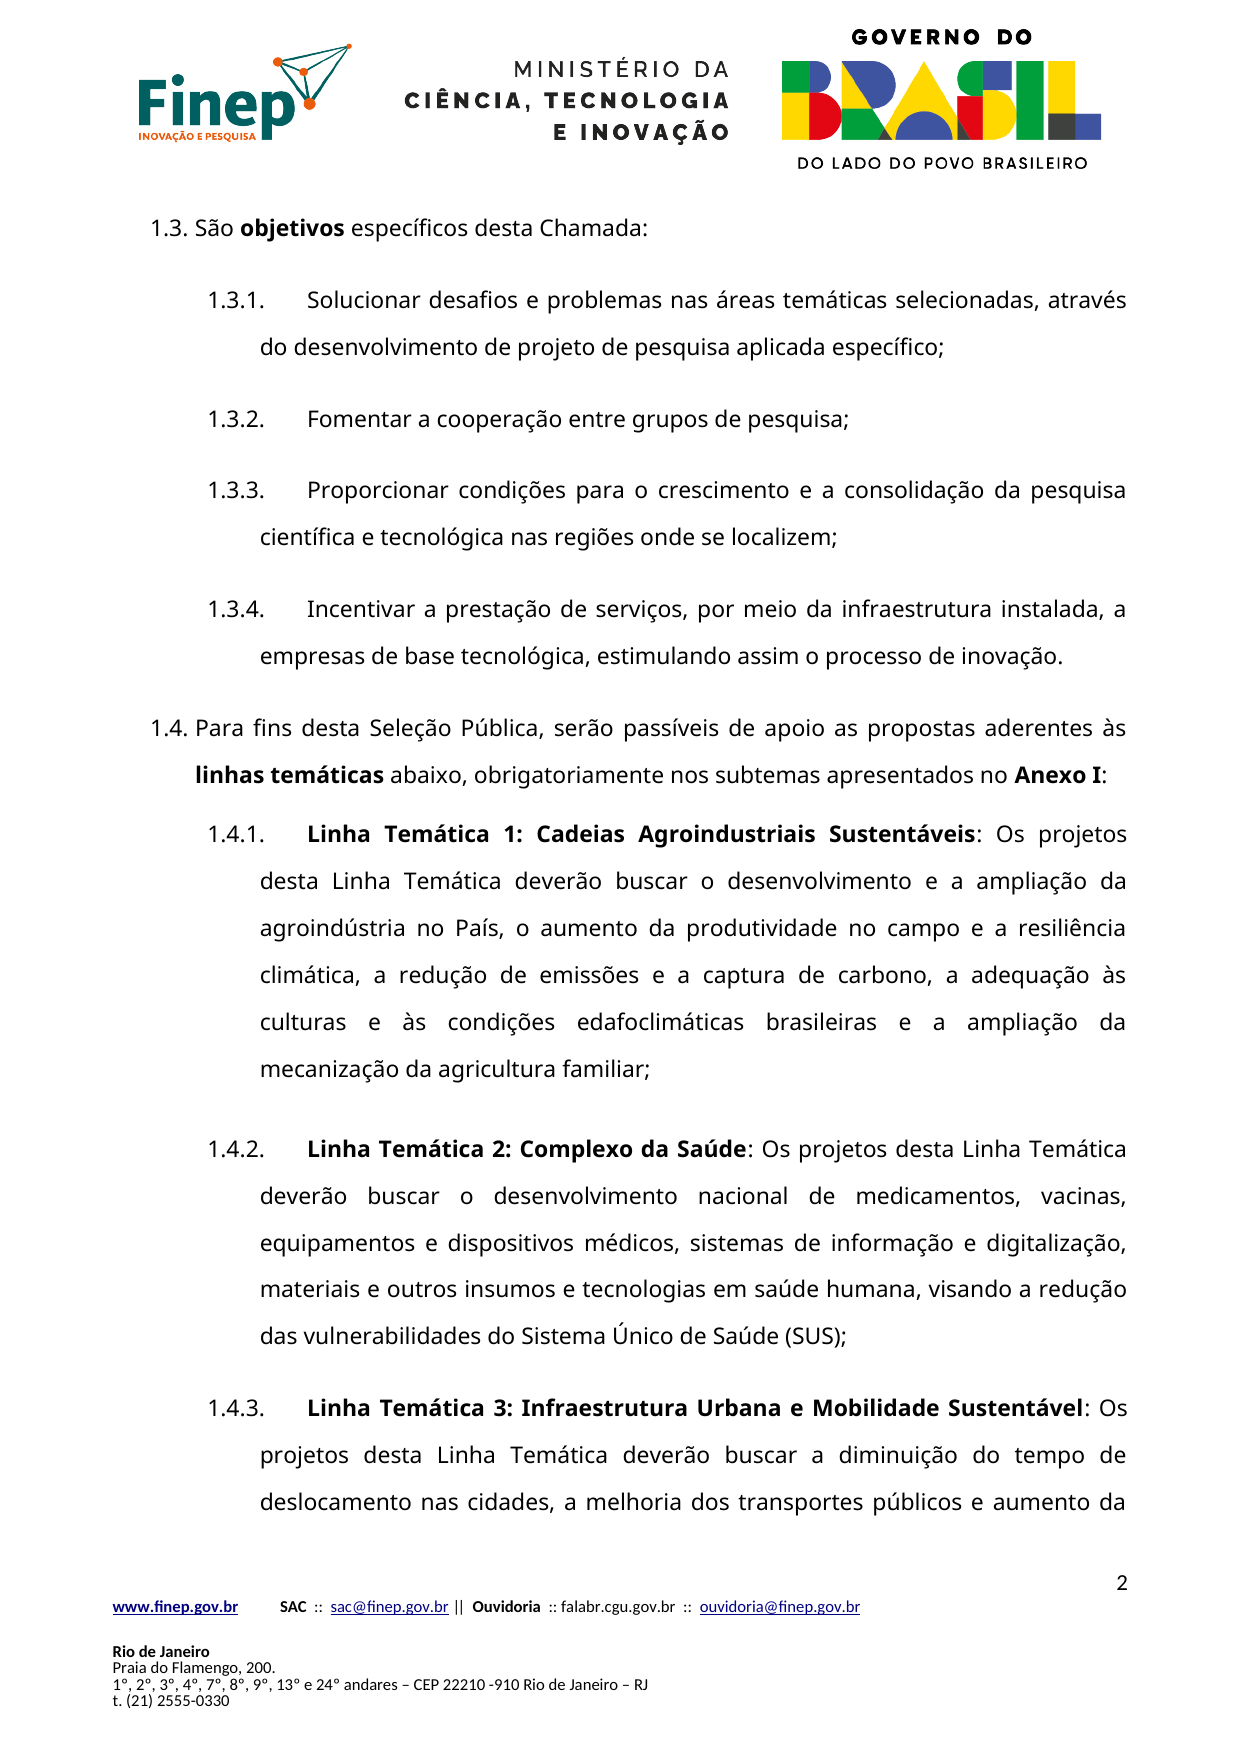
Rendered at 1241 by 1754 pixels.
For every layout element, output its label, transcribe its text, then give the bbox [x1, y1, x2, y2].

list Linha Temática 3: Infraestrutura Urbana e Mobilidade Sustentável: Os projetos desta Linha Temática deverão buscar a diminuição do tempo de deslocamento nas cidades, a melhoria dos transportes públicos e aumento da [207, 1392, 1128, 1517]
list Solucionar desafios e problemas nas áreas temáticas selecionadas, através do desenvolvimento de projeto de pesquisa aplicada específico; [207, 284, 1128, 362]
list Proporcionar condições para o crescimento e a consolidação da pesquisa científica e tecnológica nas regiões onde se localizem; [207, 474, 1128, 552]
list Para fins desta Seleção Pública, serão passíveis de apoio as propostas aderentes às linhas temáticas abaixo, obrigatoriamente nos subtemas apresentados no Anexo I: [150, 712, 1128, 790]
list São objetivos específicos desta Chamada: [150, 212, 1128, 243]
list Linha Temática 2: Complexo da Saúde: Os projetos desta Linha Temática deverão buscar o desenvolvimento nacional de medicamentos, vacinas, equipamentos e dispositivos médicos, sistemas de informação e digitalização, materiais e outros insumos e tecnologias em saúde humana, visando a redução das vulnerabilidades do Sistema Único de Saúde (SUS); [207, 1133, 1128, 1351]
list Incentivar a prestação de serviços, por meio da infraestrutura instalada, a empresas de base tecnológica, estimulando assim o processo de inovação. [207, 593, 1128, 671]
list Fomentar a cooperação entre grupos de pesquisa; [207, 402, 1128, 434]
list Linha Temática 1: Cadeias Agroindustriais Sustentáveis: Os projetos desta Linha Temática deverão buscar o desenvolvimento e a ampliação da agroindústria no País, o aumento da produtividade no campo e a resiliência climática, a redução de emissões e a captura de carbono, a adequação às culturas e às condições edafoclimáticas brasileiras e a ampliação da mecanização da agricultura familiar; [207, 818, 1128, 1084]
